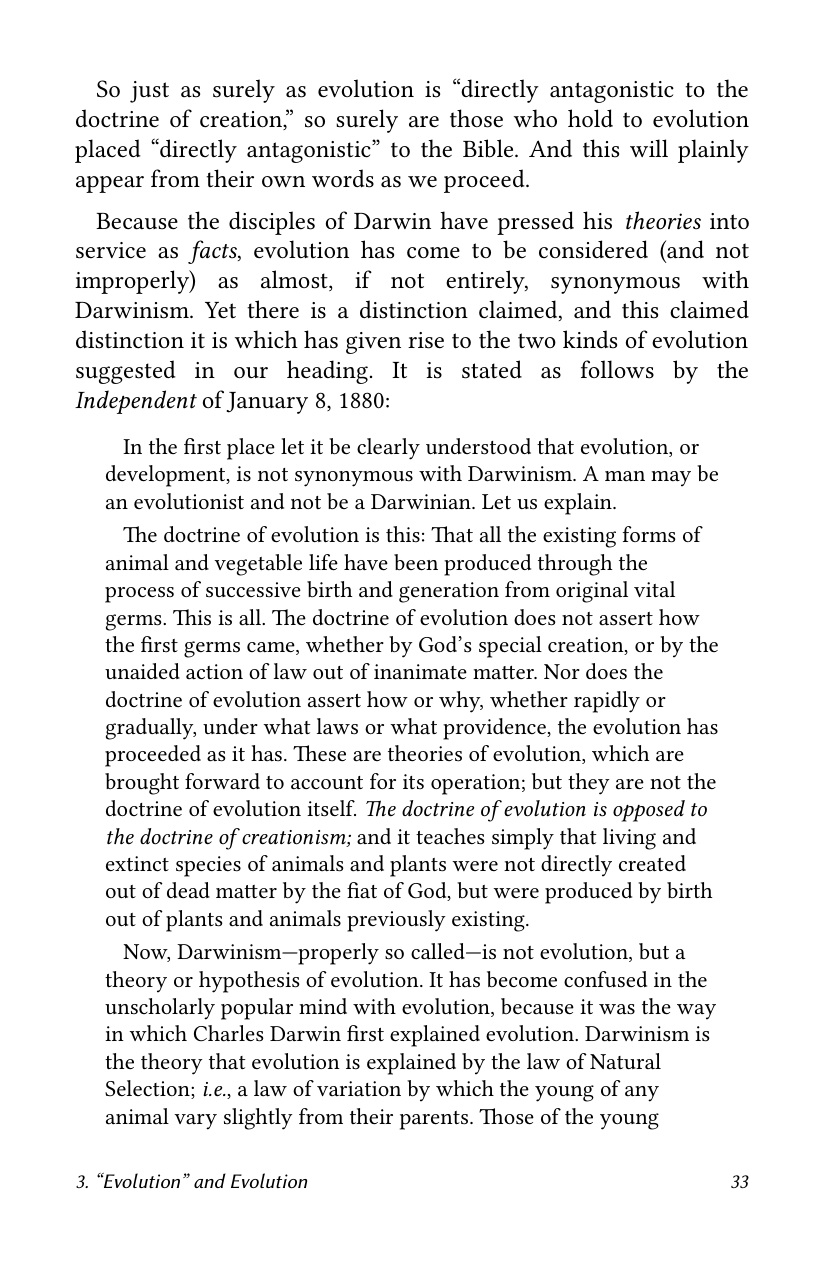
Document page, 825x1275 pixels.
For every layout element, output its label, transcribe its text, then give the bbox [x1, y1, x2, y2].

text The doctrine of evolution is this: That all the existing forms of animal and vegetable life have been produced through the process of successive birth and generation from original vital germs. This is all. The doctrine of evolution does not assert how the first germs came, whether by God’s special creation, or by the unaided action of law out of inanimate matter. Nor does the doctrine of evolution assert how or why, whether rapidly or gradually, under what laws or what providence, the evolution has proceeded as it has. These are theories of evolution, which are brought forward to account for its operation; but they are not the doctrine of evolution itself. The doctrine of evolution is opposed to the doctrine of creationism; and it teaches simply that living and extinct species of animals and plants were not directly created out of dead matter by the fiat of God, but were produced by birth out of plants and animals previously existing. [105, 522, 720, 932]
text Because the disciples of Darwin have pressed his theories into service as facts, evolution has come to be considered (and not improperly) as almost, if not entirely, synonymous with Darwinism. Yet there is a distinction claimed, and this claimed distinction it is which has given rise to the two kinds of evolution suggested in our heading. It is stated as follows by the Independent of January 8, 1880: [75, 207, 750, 414]
text Now, Darwinism—properly so called—is not evolution, but a theory or hypothesis of evolution. It has become confused in the unscholarly popular mind with evolution, because it was the way in which Charles Darwin first explained evolution. Darwinism is the theory that evolution is explained by the law of Natural Selection; i.e., a law of variation by which the young of any animal vary slightly from their parents. Those of the young [105, 939, 720, 1130]
text In the first place let it be clearly understood that evolution, or development, is not synonymous with Darwinism. A man may be an evolutionist and not be a Darwinian. Let us explain. [105, 434, 720, 515]
text So just as surely as evolution is “directly antagonistic to the doctrine of creation,” so surely are those who hold to evolution placed “directly antagonistic” to the Bible. And this will plainly appear from their own words as we proceed. [75, 75, 750, 193]
